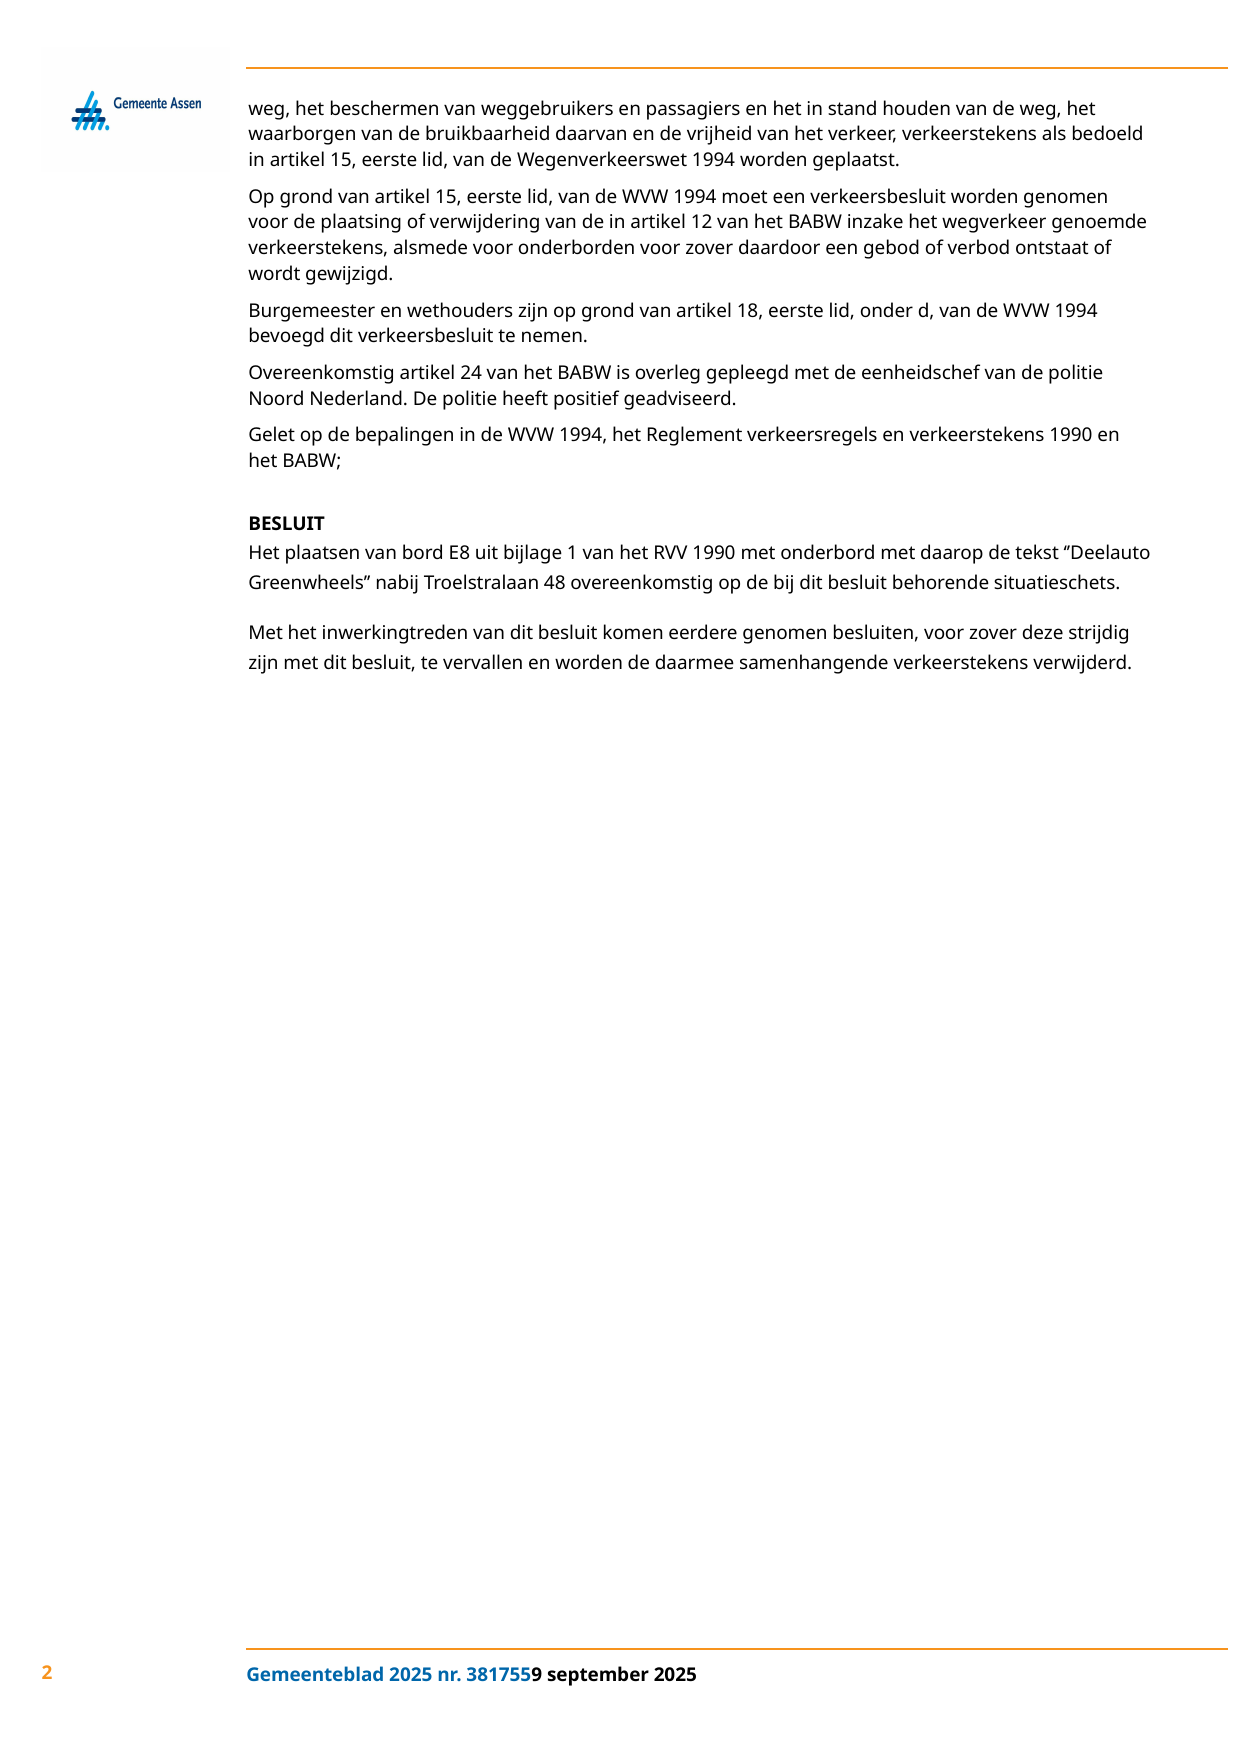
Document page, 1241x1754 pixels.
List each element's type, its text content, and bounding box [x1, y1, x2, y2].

text weg, het beschermen van weggebruikers en passagiers en het in stand houden van de weg, het waarborgen van de bruikbaarheid daarvan en de vrijheid van het verkeer, verkeerstekens als bedoeld in artikel 15, eerste lid, van de Wegenverkeerswet 1994 worden geplaatst. [248, 95, 1152, 172]
text Overeenkomstig artikel 24 van het BABW is overleg gepleegd met de eenheidschef van de politie Noord Nederland. De politie heeft positief geadviseerd. [248, 359, 1152, 411]
text Het plaatsen van bord E8 uit bijlage 1 van het RVV 1990 met onderbord met daarop de tekst ‘’Deelauto Greenwheels’’ nabij Troelstralaan 48 overeenkomstig op de bij dit besluit behorende situatieschets. [248, 539, 1152, 595]
text Op grond van artikel 15, eerste lid, van de WVW 1994 moet een verkeersbesluit worden genomen voor de plaatsing of verwijdering van de in artikel 12 van het BABW inzake het wegverkeer genoemde verkeerstekens, alsmede voor onderborden voor zover daardoor een gebod of verbod ontstaat of wordt gewijzigd. [248, 183, 1152, 286]
text Gelet op de bepalingen in de WVW 1994, het Reglement verkeersregels en verkeerstekens 1990 en het BABW; [248, 422, 1152, 473]
text BESLUIT [248, 510, 1152, 536]
text Burgemeester en wethouders zijn op grond van artikel 18, eerste lid, onder d, van de WVW 1994 bevoegd dit verkeersbesluit te nemen. [248, 297, 1152, 348]
text Met het inwerkingtreden van dit besluit komen eerdere genomen besluiten, voor zover deze strijdig zijn met dit besluit, te vervallen en worden de daarmee samenhangende verkeerstekens verwijderd. [248, 619, 1152, 675]
picture [41, 47, 231, 172]
